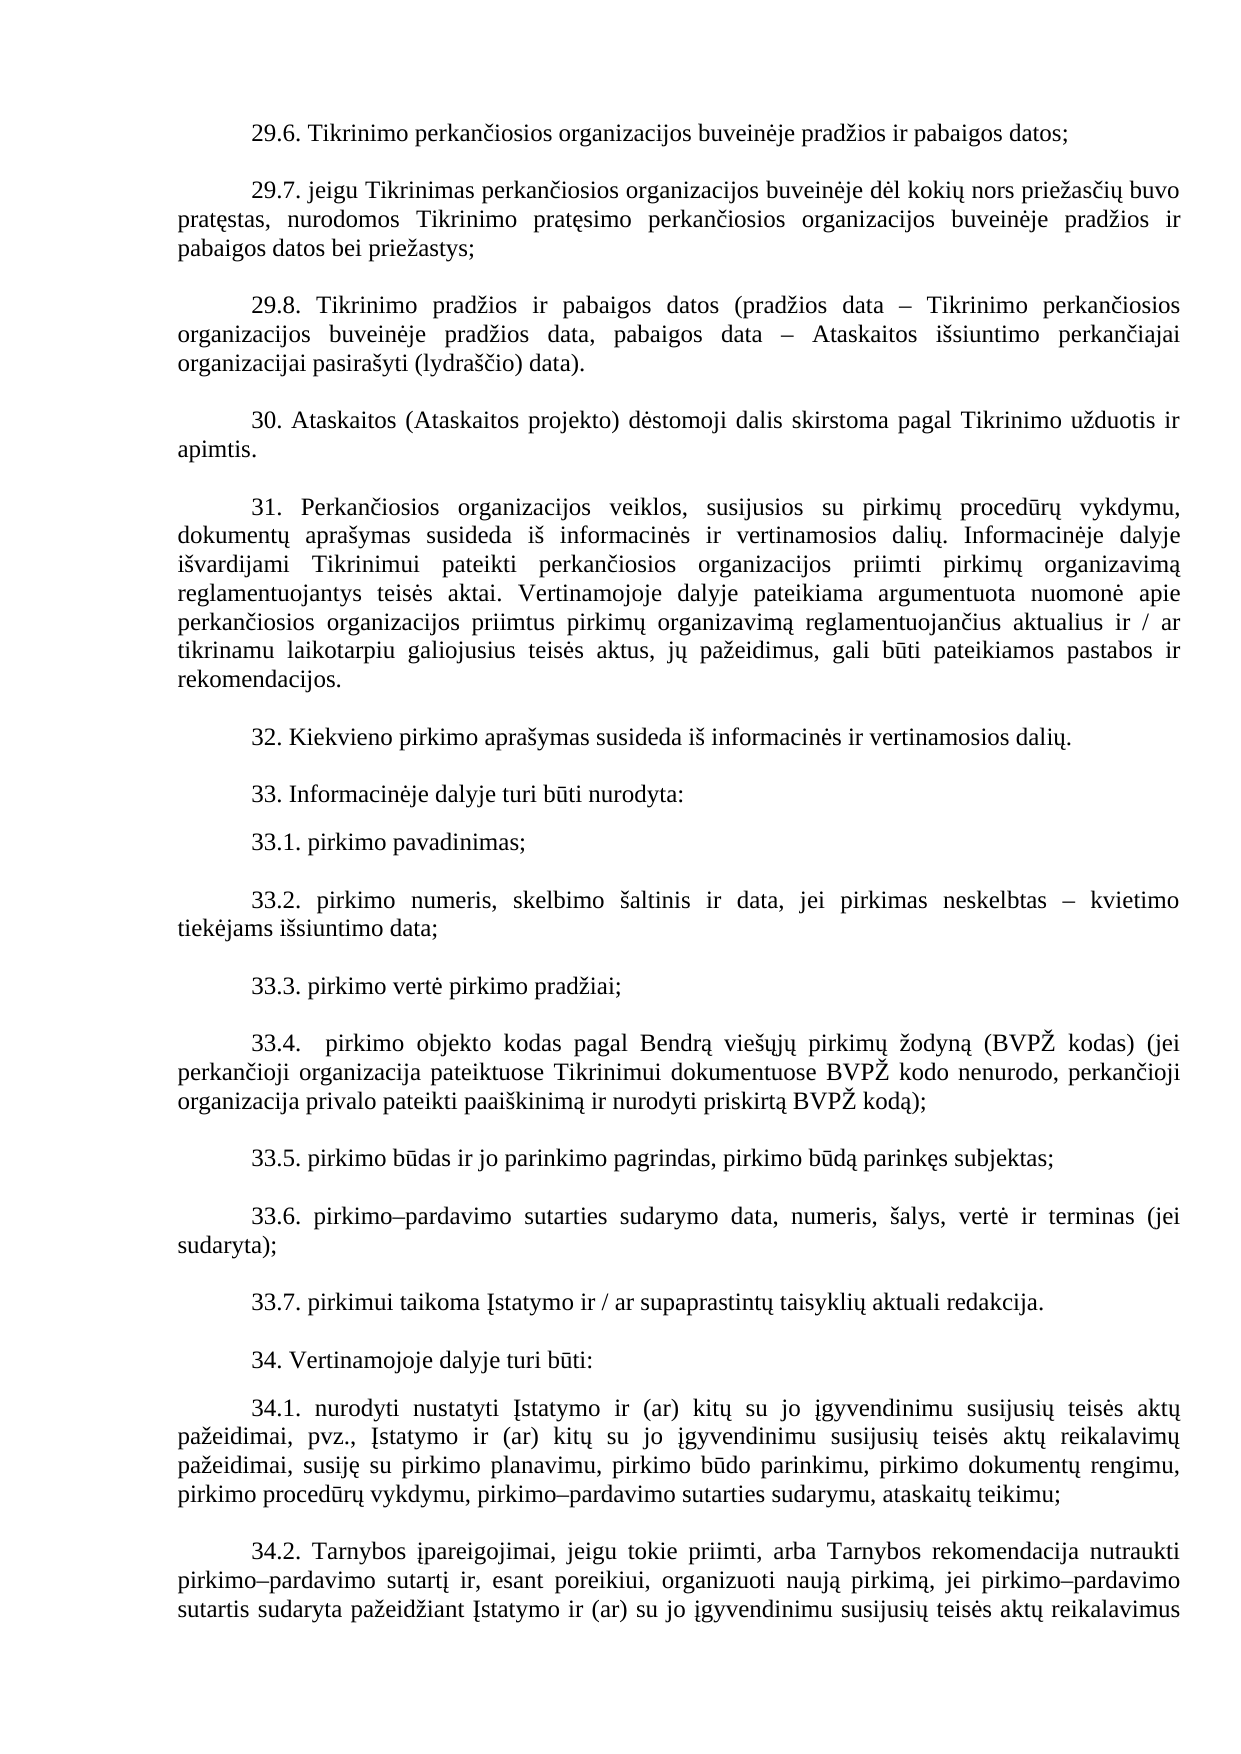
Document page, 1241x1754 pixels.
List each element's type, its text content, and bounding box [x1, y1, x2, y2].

text 34.1. nurodyti nustatyti Įstatymo ir (ar) kitų su jo įgyvendinimu susijusių teisės aktų pažeidimai, pvz., Įstatymo ir (ar) kitų su jo įgyvendinimu susijusių teisės aktų reikalavimų pažeidimai, susiję su pirkimo planavimu, pirkimo būdo parinkimu, pirkimo dokumentų rengimu, pirkimo procedūrų vykdymu, pirkimo–pardavimo sutarties sudarymu, ataskaitų teikimu; [177, 1393, 1181, 1508]
text 33.5. pirkimo būdas ir jo parinkimo pagrindas, pirkimo būdą parinkęs subjektas; [177, 1143, 1181, 1172]
text 33.4. pirkimo objekto kodas pagal Bendrą viešųjų pirkimų žodyną (BVPŽ kodas) (jei perkančioji organizacija pateiktuose Tikrinimui dokumentuose BVPŽ kodo nenurodo, perkančioji organizacija privalo pateikti paaiškinimą ir nurodyti priskirtą BVPŽ kodą); [177, 1028, 1181, 1115]
text 33.3. pirkimo vertė pirkimo pradžiai; [177, 971, 1181, 1000]
text 30. Ataskaitos (Ataskaitos projekto) dėstomoji dalis skirstoma pagal Tikrinimo užduotis ir apimtis. [177, 406, 1181, 463]
text 34. Vertinamojoje dalyje turi būti: [177, 1345, 1181, 1373]
text 31. Perkančiosios organizacijos veiklos, susijusios su pirkimų procedūrų vykdymu, dokumentų aprašymas susideda iš informacinės ir vertinamosios dalių. Informacinėje dalyje išvardijami Tikrinimui pateikti perkančiosios organizacijos priimti pirkimų organizavimą reglamentuojantys teisės aktai. Vertinamojoje dalyje pateikiama argumentuota nuomonė apie perkančiosios organizacijos priimtus pirkimų organizavimą reglamentuojančius aktualius ir / ar tikrinamu laikotarpiu galiojusius teisės aktus, jų pažeidimus, gali būti pateikiamos pastabos ir rekomendacijos. [177, 492, 1181, 693]
text 33.7. pirkimui taikoma Įstatymo ir / ar supaprastintų taisyklių aktuali redakcija. [177, 1287, 1181, 1316]
text 29.8. Tikrinimo pradžios ir pabaigos datos (pradžios data – Tikrinimo perkančiosios organizacijos buveinėje pradžios data, pabaigos data – Ataskaitos išsiuntimo perkančiajai organizacijai pasirašyti (lydraščio) data). [177, 291, 1181, 377]
text 33.2. pirkimo numeris, skelbimo šaltinis ir data, jei pirkimas neskelbtas – kvietimo tiekėjams išsiuntimo data; [177, 885, 1181, 942]
text 33.6. pirkimo–pardavimo sutarties sudarymo data, numeris, šalys, vertė ir terminas (jei sudaryta); [177, 1201, 1181, 1258]
text 34.2. Tarnybos įpareigojimai, jeigu tokie priimti, arba Tarnybos rekomendacija nutraukti pirkimo–pardavimo sutartį ir, esant poreikiui, organizuoti naują pirkimą, jei pirkimo–pardavimo sutartis sudaryta pažeidžiant Įstatymo ir (ar) su jo įgyvendinimu susijusių teisės aktų reikalavimus [177, 1536, 1181, 1623]
text 33. Informacinėje dalyje turi būti nurodyta: [177, 779, 1181, 808]
text 29.7. jeigu Tikrinimas perkančiosios organizacijos buveinėje dėl kokių nors priežasčių buvo pratęstas, nurodomos Tikrinimo pratęsimo perkančiosios organizacijos buveinėje pradžios ir pabaigos datos bei priežastys; [177, 176, 1181, 262]
text 32. Kiekvieno pirkimo aprašymas susideda iš informacinės ir vertinamosios dalių. [177, 722, 1181, 751]
text 33.1. pirkimo pavadinimas; [177, 827, 1181, 856]
text 29.6. Tikrinimo perkančiosios organizacijos buveinėje pradžios ir pabaigos datos; [177, 118, 1181, 147]
